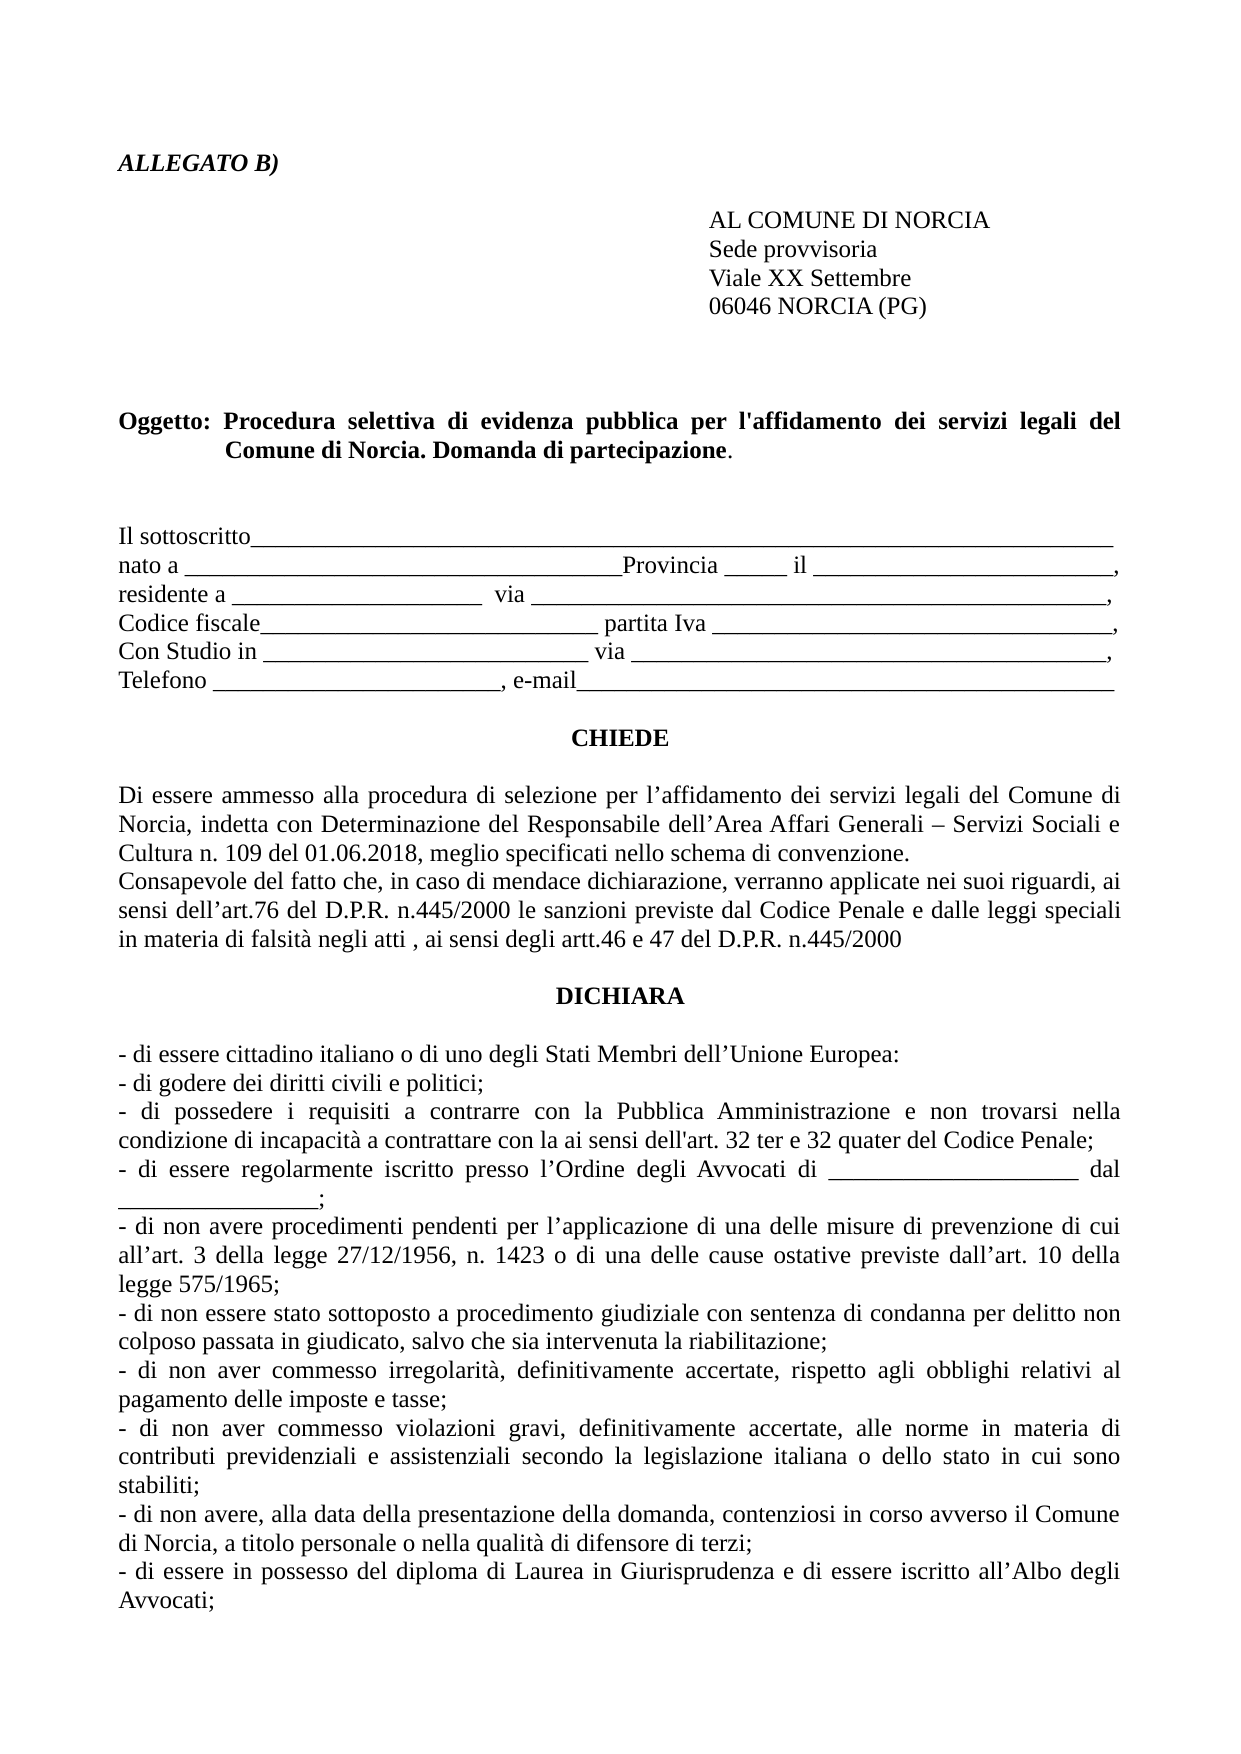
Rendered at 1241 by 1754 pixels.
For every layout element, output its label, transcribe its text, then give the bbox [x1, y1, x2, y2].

text ALLEGATO B) [118, 148, 1122, 176]
text 06046 NORCIA (PG) [709, 291, 1122, 320]
text Il sottoscritto_____________________________________________________________________ [118, 521, 1122, 550]
text Telefono _______________________, e-mail___________________________________________ [118, 665, 1122, 694]
text - di godere dei diritti civili e politici; [118, 1068, 1122, 1096]
text Sede provvisoria [709, 234, 1122, 263]
text - di non avere, alla data della presentazione della domanda, contenziosi in corso avverso il Comune di Norcia, a titolo personale o nella qualità di difensore di terzi; [118, 1499, 1122, 1556]
text DICHIARA [118, 981, 1122, 1010]
text - di essere regolarmente iscritto presso l’Ordine degli Avvocati di ____________________ dal ________________; [118, 1154, 1122, 1211]
text - di non aver commesso violazioni gravi, definitivamente accertate, alle norme in materia di contributi previdenziali e assistenziali secondo la legislazione italiana o dello stato in cui sono stabiliti; [118, 1413, 1122, 1499]
text Di essere ammesso alla procedura di selezione per l’affidamento dei servizi legali del Comune di Norcia, indetta con Determinazione del Responsabile dell’Area Affari Generali – Servizi Sociali e Cultura n. 109 del 01.06.2018, meglio specificati nello schema di convenzione. [118, 780, 1122, 866]
text CHIEDE [118, 723, 1122, 751]
text - di non avere procedimenti pendenti per l’applicazione di una delle misure di prevenzione di cui all’art. 3 della legge 27/12/1956, n. 1423 o di una delle cause ostative previste dall’art. 10 della legge 575/1965; [118, 1211, 1122, 1298]
text Consapevole del fatto che, in caso di mendace dichiarazione, verranno applicate nei suoi riguardi, ai sensi dell’art.76 del D.P.R. n.445/2000 le sanzioni previste dal Codice Penale e dalle leggi speciali in materia di falsità negli atti , ai sensi degli artt.46 e 47 del D.P.R. n.445/2000 [118, 866, 1122, 953]
text Con Studio in __________________________ via ______________________________________, [118, 636, 1122, 665]
text - di essere in possesso del diploma di Laurea in Giurisprudenza e di essere iscritto all’Albo degli Avvocati; [118, 1556, 1122, 1614]
text - di non aver commesso irregolarità, definitivamente accertate, rispetto agli obblighi relativi al pagamento delle imposte e tasse; [118, 1355, 1122, 1413]
text - di essere cittadino italiano o di uno degli Stati Membri dell’Unione Europea: [118, 1039, 1122, 1068]
text - di non essere stato sottoposto a procedimento giudiziale con sentenza di condanna per delitto non colposo passata in giudicato, salvo che sia intervenuta la riabilitazione; [118, 1298, 1122, 1355]
text Codice fiscale___________________________ partita Iva ________________________________, [118, 608, 1122, 636]
text Viale XX Settembre [709, 263, 1122, 291]
text Oggetto: Procedura selettiva di evidenza pubblica per l'affidamento dei servizi legali del Comune di Norcia. Domanda di partecipazione. [118, 406, 1122, 464]
text residente a ____________________ via ______________________________________________, [118, 579, 1122, 608]
text AL COMUNE DI NORCIA [709, 205, 1122, 234]
text - di possedere i requisiti a contrarre con la Pubblica Amministrazione e non trovarsi nella condizione di incapacità a contrattare con la ai sensi dell'art. 32 ter e 32 quater del Codice Penale; [118, 1096, 1122, 1154]
text nato a ___________________________________Provincia _____ il ________________________, [118, 550, 1122, 579]
